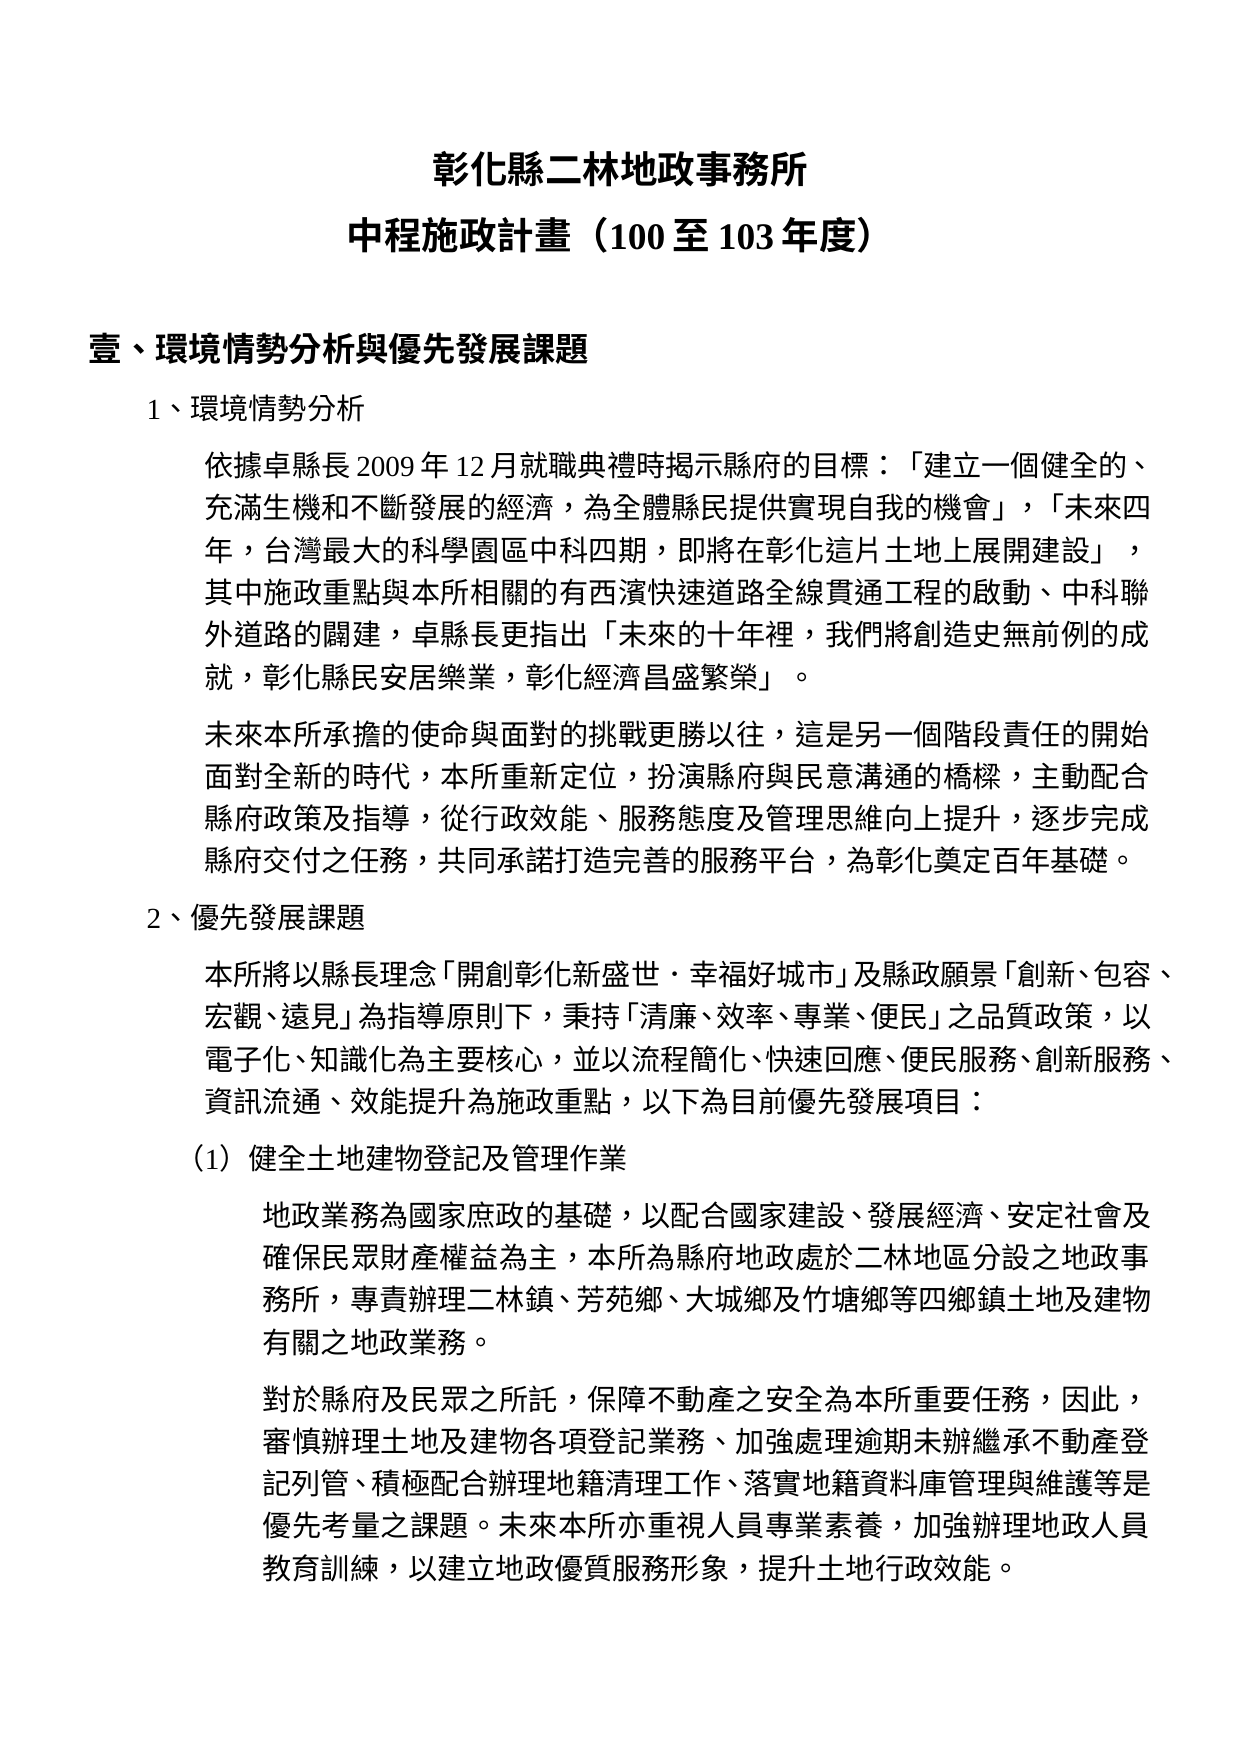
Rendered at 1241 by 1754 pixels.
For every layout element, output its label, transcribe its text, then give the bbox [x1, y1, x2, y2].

text 地政業務為國家庶政的基礎，以配合國家建設、發展經濟、安定社會及確保民眾財產權益為主，本所為縣府地政處於二林地區分設之地政事務所，專責辦理二林鎮、芳苑鄉、大城鄉及竹塘鄉等四鄉鎮土地及建物有關之地政業務。 [262, 1192, 1152, 1361]
list 健全土地建物登記及管理作業 [175, 1135, 1152, 1178]
text 未來本所承擔的使命與面對的挑戰更勝以往，這是另一個階段責任的開始，面對全新的時代，本所重新定位，扮演縣府與民意溝通的橋樑，主動配合縣府政策及指導，從行政效能、服務態度及管理思維向上提升，逐步完成縣府交付之任務，共同承諾打造完善的服務平台，為彰化奠定百年基礎。 [204, 711, 1152, 880]
text 中程施政計畫（100至103年度） [88, 206, 1152, 261]
text 彰化縣二林地政事務所 [88, 139, 1152, 194]
text 對於縣府及民眾之所託，保障不動產之安全為本所重要任務，因此，審慎辦理土地及建物各項登記業務、加強處理逾期未辦繼承不動產登記列管、積極配合辦理地籍清理工作、落實地籍資料庫管理與維護等是優先考量之課題。未來本所亦重視人員專業素養，加強辦理地政人員教育訓練，以建立地政優質服務形象，提升土地行政效能。 [262, 1376, 1152, 1587]
text 依據卓縣長2009年12月就職典禮時揭示縣府的目標：「建立一個健全的、充滿生機和不斷發展的經濟，為全體縣民提供實現自我的機會」，「未來四年，台灣最大的科學園區中科四期，即將在彰化這片土地上展開建設」，其中施政重點與本所相關的有西濱快速道路全線貫通工程的啟動、中科聯外道路的闢建，卓縣長更指出「未來的十年裡，我們將創造史無前例的成就，彰化縣民安居樂業，彰化經濟昌盛繁榮」。 [204, 443, 1152, 696]
list 優先發展課題 [146, 895, 1152, 937]
text 壹、環境情勢分析與優先發展課題 [88, 323, 1152, 371]
list 環境情勢分析 [146, 386, 1152, 428]
text 本所將以縣長理念「開創彰化新盛世．幸福好城市」及縣政願景「創新、包容、宏觀、遠見」為指導原則下，秉持「清廉、效率、專業、便民」之品質政策，以電子化、知識化為主要核心，並以流程簡化、快速回應、便民服務、創新服務、資訊流通、效能提升為施政重點，以下為目前優先發展項目： [204, 952, 1152, 1121]
